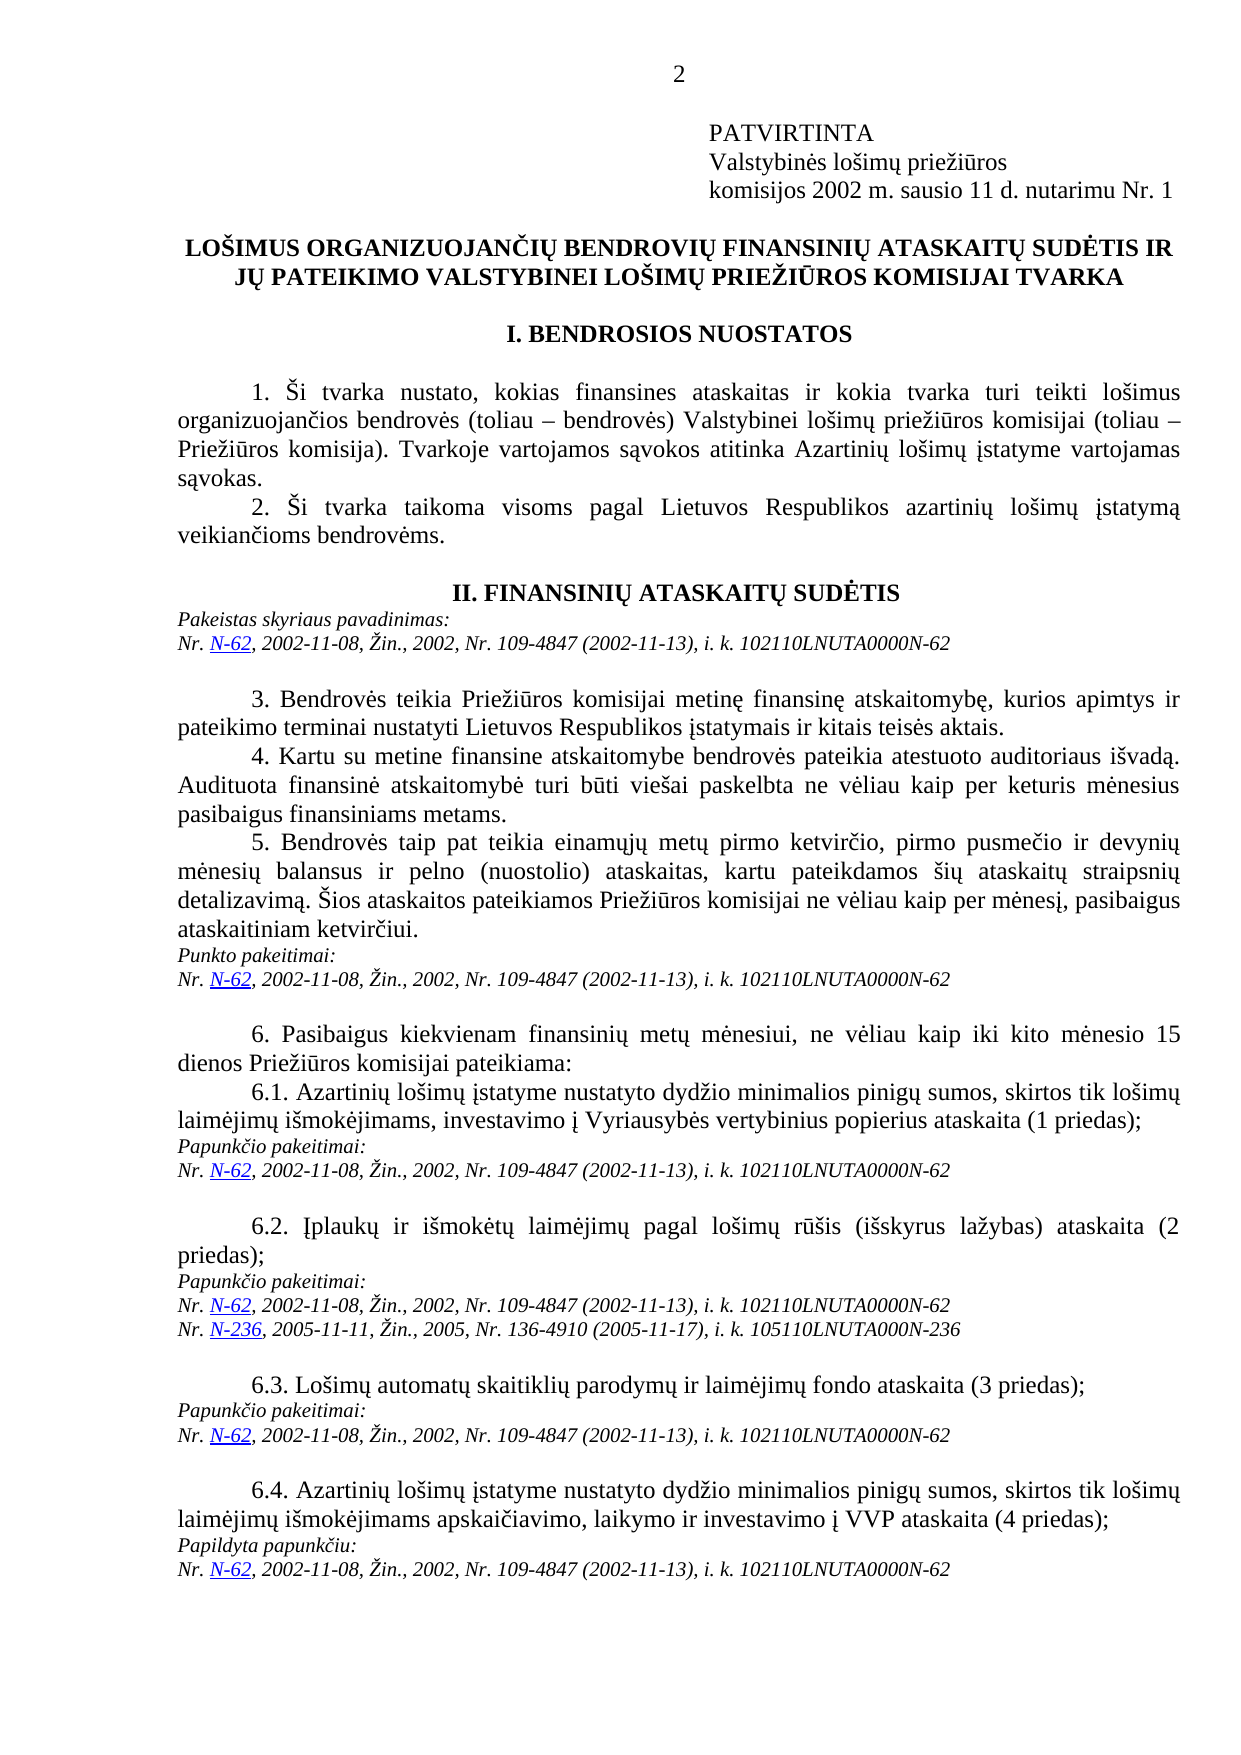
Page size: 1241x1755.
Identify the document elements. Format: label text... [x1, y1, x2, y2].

text I. BENDROSIOS NUOSTATOS [177, 319, 1181, 348]
text II. FINANSINIŲ ATASKAITŲ SUDĖTIS [177, 578, 1181, 607]
text 6.4. Azartinių lošimų įstatyme nustatyto dydžio minimalios pinigų sumos, skirtos tik lošimų laimėjimų išmokėjimams apskaičiavimo, laikymo ir investavimo į VVP ataskaita (4 priedas); [177, 1475, 1181, 1533]
text Nr. N-62, 2002-11-08, Žin., 2002, Nr. 109-4847 (2002-11-13), i. k. 102110LNUTA0000N-62 [177, 1422, 1181, 1447]
text Pakeistas skyriaus pavadinimas: [177, 607, 1181, 631]
text Papildyta papunkčiu: [177, 1533, 1181, 1557]
text Nr. N-62, 2002-11-08, Žin., 2002, Nr. 109-4847 (2002-11-13), i. k. 102110LNUTA0000N-62 [177, 631, 1181, 655]
text 2. Ši tvarka taikoma visoms pagal Lietuvos Respublikos azartinių lošimų įstatymą veikiančioms bendrovėms. [177, 492, 1181, 549]
text 6.2. Įplaukų ir išmokėtų laimėjimų pagal lošimų rūšis (išskyrus lažybas) ataskaita (2 priedas); [177, 1211, 1181, 1269]
text Nr. N-62, 2002-11-08, Žin., 2002, Nr. 109-4847 (2002-11-13), i. k. 102110LNUTA0000N-62 [177, 1557, 1181, 1581]
text 6.3. Lošimų automatų skaitiklių parodymų ir laimėjimų fondo ataskaita (3 priedas); [177, 1370, 1181, 1398]
text 3. Bendrovės teikia Priežiūros komisijai metinę finansinę atskaitomybę, kurios apimtys ir pateikimo terminai nustatyti Lietuvos Respublikos įstatymais ir kitais teisės aktais. [177, 684, 1181, 741]
text 6.1. Azartinių lošimų įstatyme nustatyto dydžio minimalios pinigų sumos, skirtos tik lošimų laimėjimų išmokėjimams, investavimo į Vyriausybės vertybinius popierius ataskaita (1 priedas); [177, 1077, 1181, 1134]
text lošimus organizuojančių bendrovių Finansinių ataskaitų sudėtis ir jų pateikimo valstybinei lošimų priežiūros Komisijai TVARKA [177, 233, 1181, 291]
text 1. Ši tvarka nustato, kokias finansines ataskaitas ir kokia tvarka turi teikti lošimus organizuojančios bendrovės (toliau – bendrovės) Valstybinei lošimų priežiūros komisijai (toliau – Priežiūros komisija). Tvarkoje vartojamos sąvokos atitinka Azartinių lošimų įstatyme vartojamas sąvokas. [177, 377, 1181, 492]
text komisijos 2002 m. sausio 11 d. nutarimu Nr. 1 [177, 176, 1181, 204]
text Punkto pakeitimai: [177, 942, 1181, 967]
text Nr. N-62, 2002-11-08, Žin., 2002, Nr. 109-4847 (2002-11-13), i. k. 102110LNUTA0000N-62 [177, 1293, 1181, 1317]
text Nr. N-236, 2005-11-11, Žin., 2005, Nr. 136-4910 (2005-11-17), i. k. 105110LNUTA000N-236 [177, 1317, 1181, 1341]
text Nr. N-62, 2002-11-08, Žin., 2002, Nr. 109-4847 (2002-11-13), i. k. 102110LNUTA0000N-62 [177, 1158, 1181, 1182]
text Papunkčio pakeitimai: [177, 1134, 1181, 1158]
text 5. Bendrovės taip pat teikia einamųjų metų pirmo ketvirčio, pirmo pusmečio ir devynių mėnesių balansus ir pelno (nuostolio) ataskaitas, kartu pateikdamos šių ataskaitų straipsnių detalizavimą. Šios ataskaitos pateikiamos Priežiūros komisijai ne vėliau kaip per mėnesį, pasibaigus ataskaitiniam ketvirčiui. [177, 827, 1181, 942]
text Papunkčio pakeitimai: [177, 1269, 1181, 1293]
text Valstybinės lošimų priežiūros [177, 147, 1181, 176]
text PATVIRTINTA [709, 118, 1181, 147]
text Papunkčio pakeitimai: [177, 1398, 1181, 1422]
text 6. Pasibaigus kiekvienam finansinių metų mėnesiui, ne vėliau kaip iki kito mėnesio 15 dienos Priežiūros komisijai pateikiama: [177, 1019, 1181, 1077]
text Nr. N-62, 2002-11-08, Žin., 2002, Nr. 109-4847 (2002-11-13), i. k. 102110LNUTA0000N-62 [177, 967, 1181, 991]
text 4. Kartu su metine finansine atskaitomybe bendrovės pateikia atestuoto auditoriaus išvadą. Audituota finansinė atskaitomybė turi būti viešai paskelbta ne vėliau kaip per keturis mėnesius pasibaigus finansiniams metams. [177, 741, 1181, 827]
